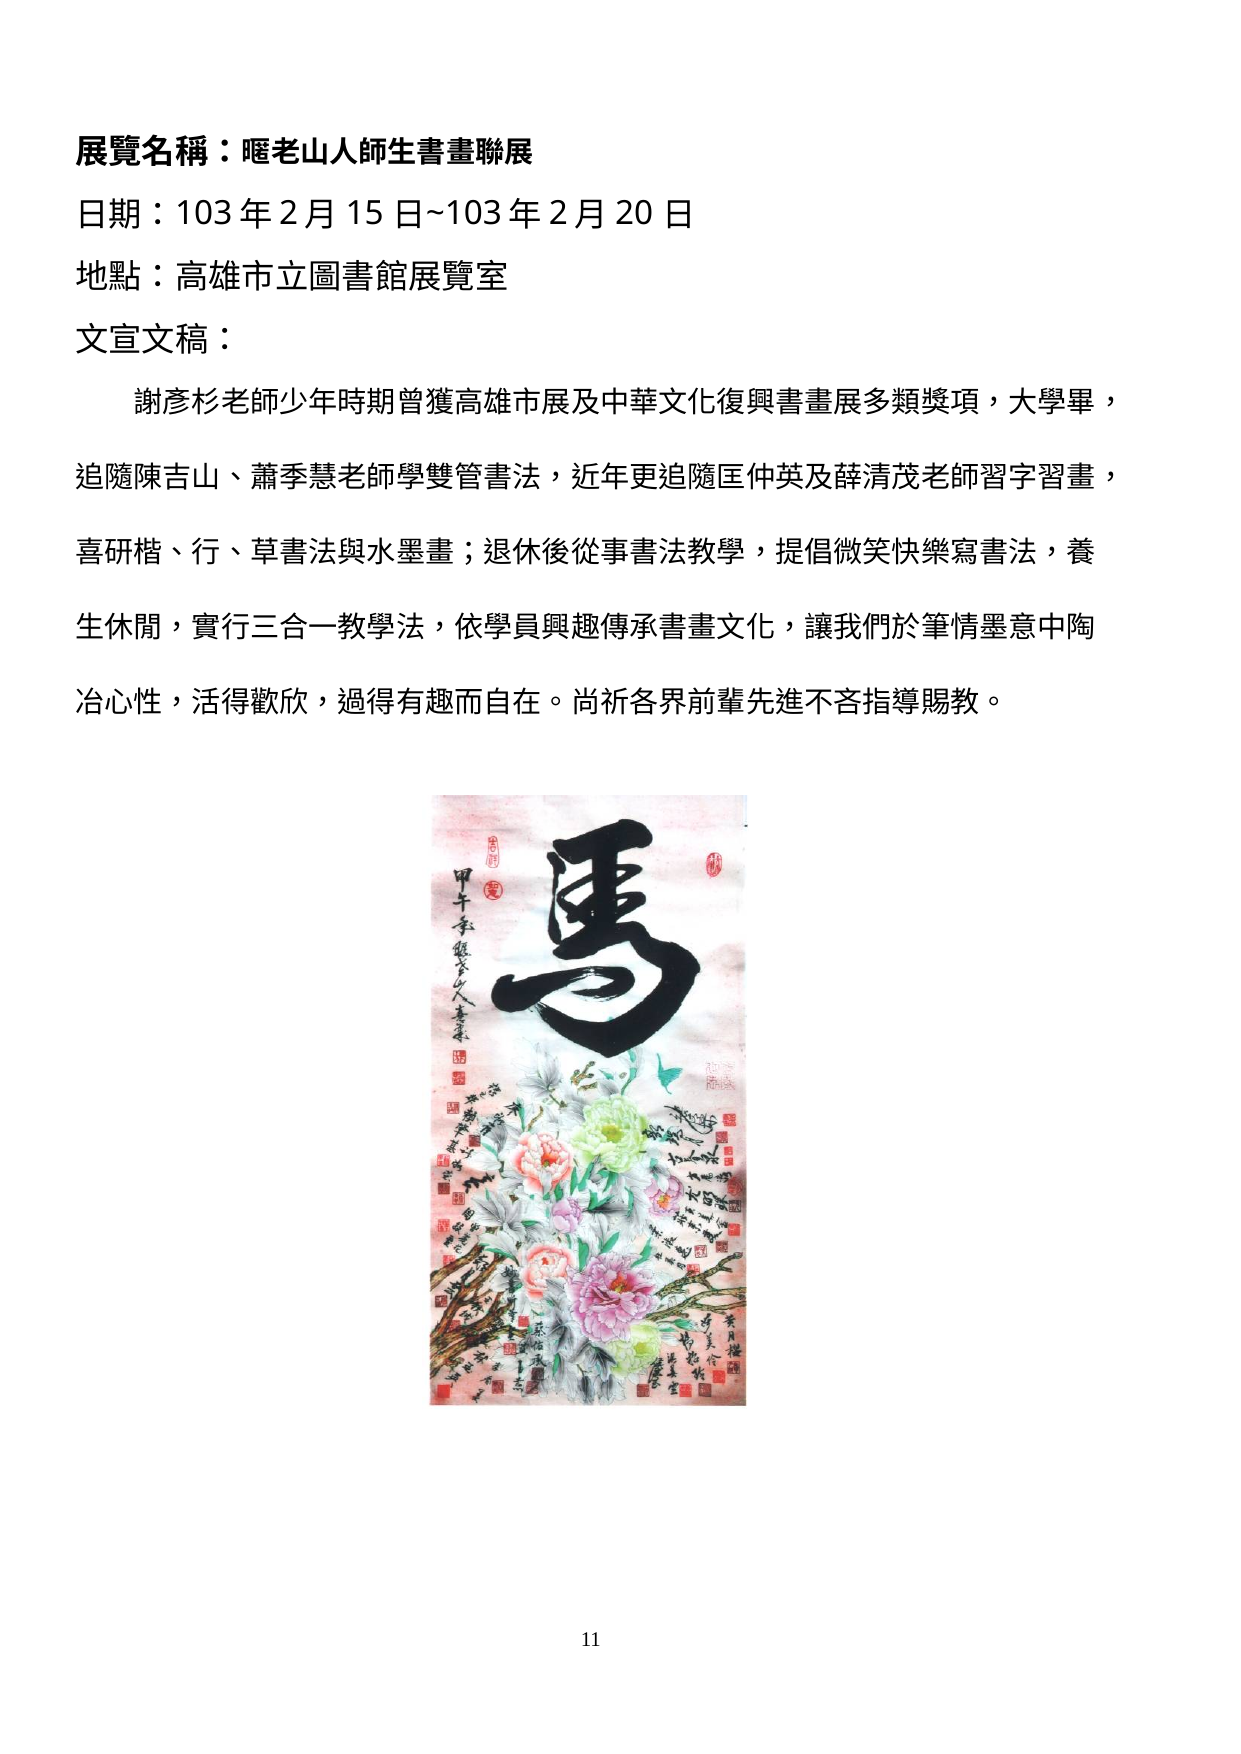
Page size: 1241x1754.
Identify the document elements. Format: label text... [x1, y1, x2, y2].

text 文宣文稿： [75, 295, 1106, 358]
text 日期：103年2月 15 日~103年2月 20 日 [75, 170, 1106, 233]
text 展覽名稱：暱老山人師生書畫聯展 [75, 108, 1106, 170]
text 地點：高雄市立圖書館展覽室 [75, 233, 1106, 295]
text 謝彥杉老師少年時期曾獲高雄市展及中華文化復興書畫展多類獎項，大學畢，追隨陳吉山、蕭季慧老師學雙管書法，近年更追隨匡仲英及薛清茂老師習字習畫，喜研楷、行、草書法與水墨畫；退休後從事書法教學，提倡微笑快樂寫書法，養生休閒，實行三合一教學法，依學員興趣傳承書畫文化，讓我們於筆情墨意中陶冶心性，活得歡欣，過得有趣而自在。尚祈各界前輩先進不吝指導賜教。 [75, 358, 1106, 720]
